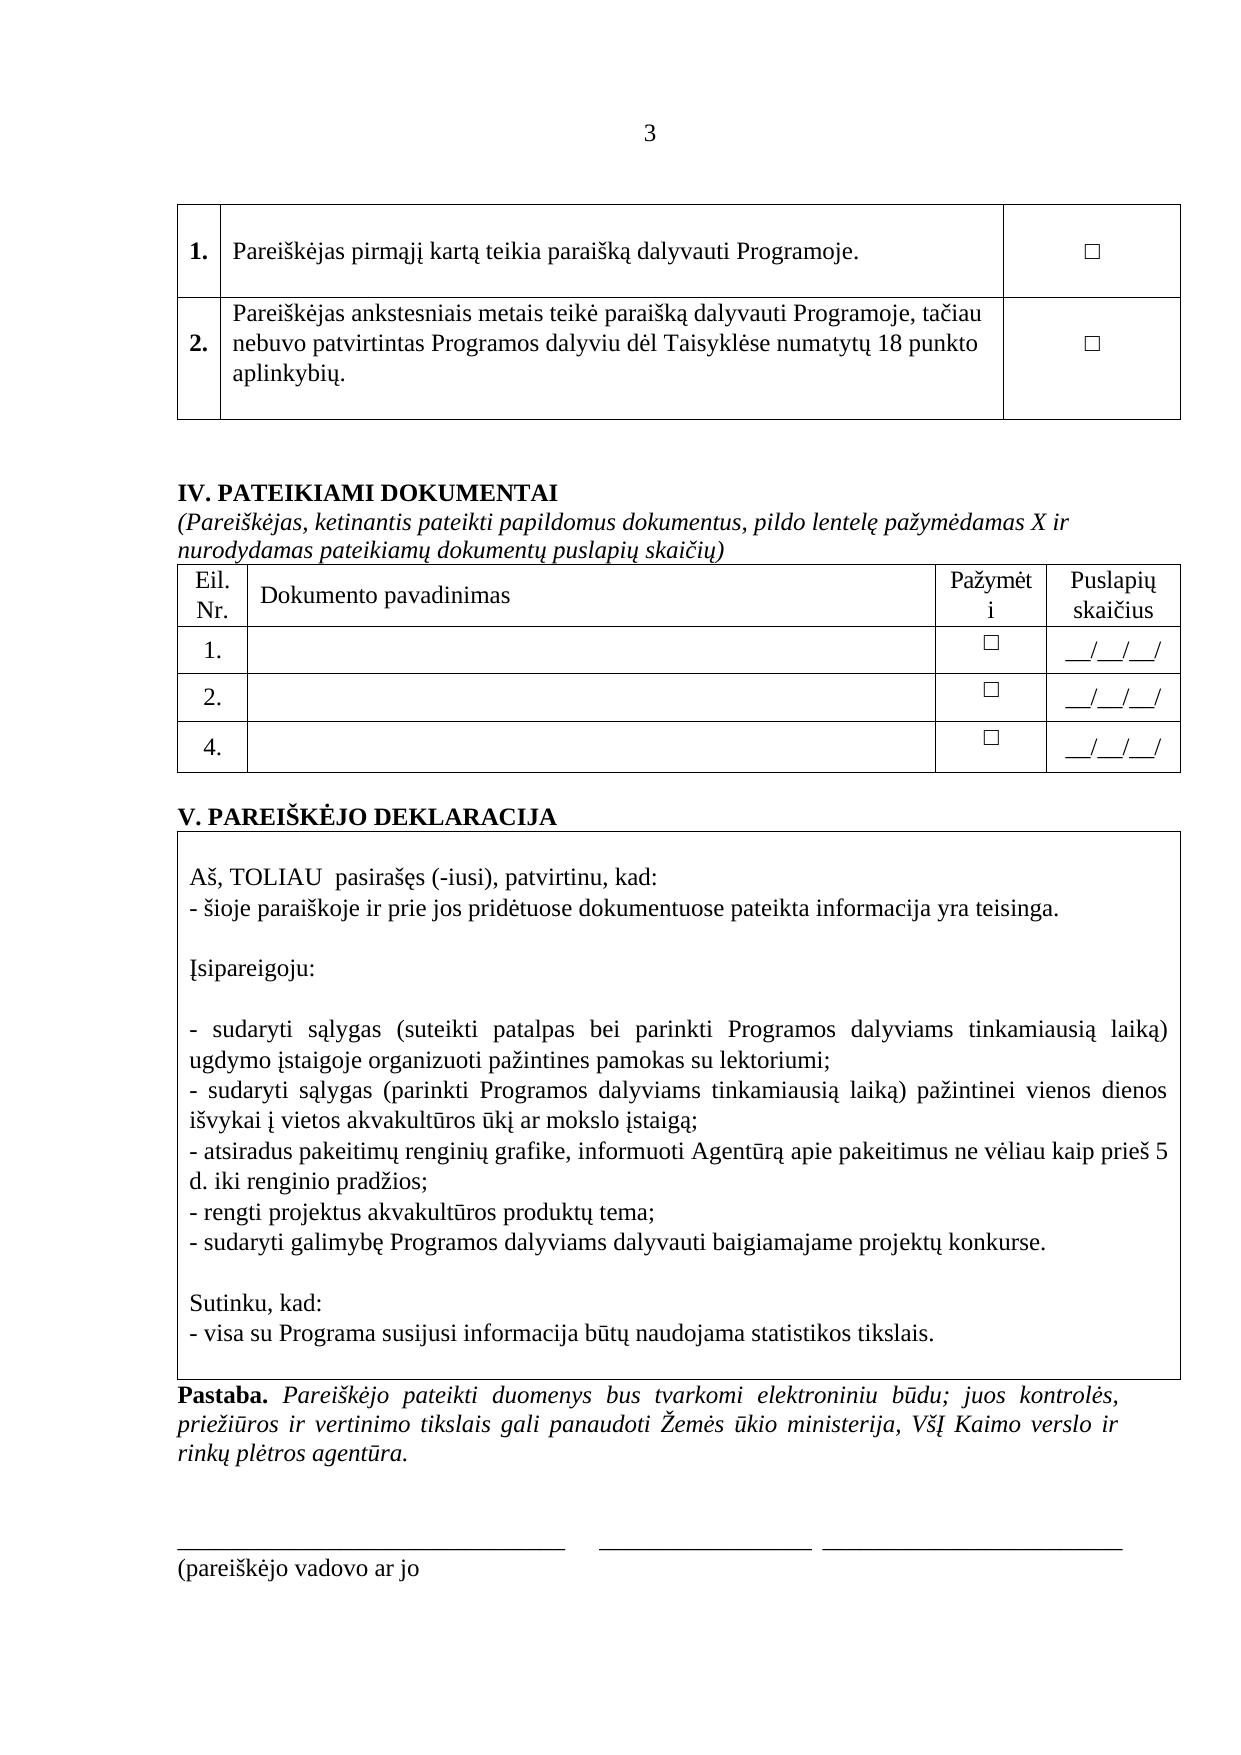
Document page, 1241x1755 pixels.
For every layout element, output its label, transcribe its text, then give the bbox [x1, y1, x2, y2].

text V. PAREIŠKĖJO DEKLARACIJA [177, 802, 1122, 831]
text IV. PATEIKIAMI DOKUMENTAI [177, 478, 1122, 507]
table_cell 2. [178, 674, 247, 721]
text Pastaba. Pareiškėjo pateikti duomenys bus tvarkomi elektroniniu būdu; juos kontrolės, priežiūros ir vertinimo tikslais gali panaudoti Žemės ūkio ministerija, VšĮ Kaimo verslo ir rinkų plėtros agentūra. [177, 1380, 1122, 1467]
table_cell [248, 722, 935, 772]
table_cell □ [936, 674, 1046, 721]
text _______________________________ _________________ ________________________ [177, 1524, 1122, 1553]
table_cell 4. [178, 722, 247, 772]
table_cell □ [1004, 298, 1180, 419]
table_cell 2. [178, 298, 220, 419]
table_header Pareiškėjas pirmąjį kartą teikia paraišką dalyvauti Programoje. [221, 205, 1003, 297]
table_header Puslapių skaičius [1047, 565, 1180, 626]
table_cell __/__/__/ [1047, 627, 1180, 673]
table_header Pažymėti [936, 565, 1046, 626]
table_header Eil. Nr. [178, 565, 247, 626]
table_cell [248, 674, 935, 721]
table_cell __/__/__/ [1047, 722, 1180, 772]
table_header Dokumento pavadinimas [248, 565, 935, 626]
table_cell [248, 627, 935, 673]
table_cell □ [936, 627, 1046, 673]
table_header □ [1004, 205, 1180, 297]
table_cell Pareiškėjas ankstesniais metais teikė paraišką dalyvauti Programoje, tačiau nebuvo patvirtintas Programos dalyviu dėl Taisyklėse numatytų 18 punkto aplinkybių. [221, 298, 1003, 419]
text (pareiškėjo vadovo ar jo [177, 1553, 1122, 1582]
table_cell □ [936, 722, 1046, 772]
table_header 1. [178, 205, 220, 297]
text (Pareiškėjas, ketinantis pateikti papildomus dokumentus, pildo lentelę pažymėdamas X ir nurodydamas pateikiamų dokumentų puslapių skaičių) [177, 507, 1122, 564]
table_header Aš, TOLIAU pasirašęs (-iusi), patvirtinu, kad: - šioje paraiškoje ir prie jos pridėtuose dokumentuose pateikta informacija yra teisinga. Įsipareigoju: - sudaryti sąlygas (suteikti patalpas bei parinkti Programos dalyviams tinkamiausią laiką) ugdymo įstaigoje organizuoti pažintines pamokas su lektoriumi; - sudaryti sąlygas (parinkti Programos dalyviams tinkamiausią laiką) pažintinei vienos dienos išvykai į vietos akvakultūros ūkį ar mokslo įstaigą; - atsiradus pakeitimų renginių grafike, informuoti Agentūrą apie pakeitimus ne vėliau kaip prieš 5 d. iki renginio pradžios; - rengti projektus akvakultūros produktų tema; - sudaryti galimybę Programos dalyviams dalyvauti baigiamajame projektų konkurse. Sutinku, kad: - visa su Programa susijusi informacija būtų naudojama statistikos tikslais. [178, 832, 1180, 1379]
table_cell __/__/__/ [1047, 674, 1180, 721]
table_cell 1. [178, 627, 247, 673]
